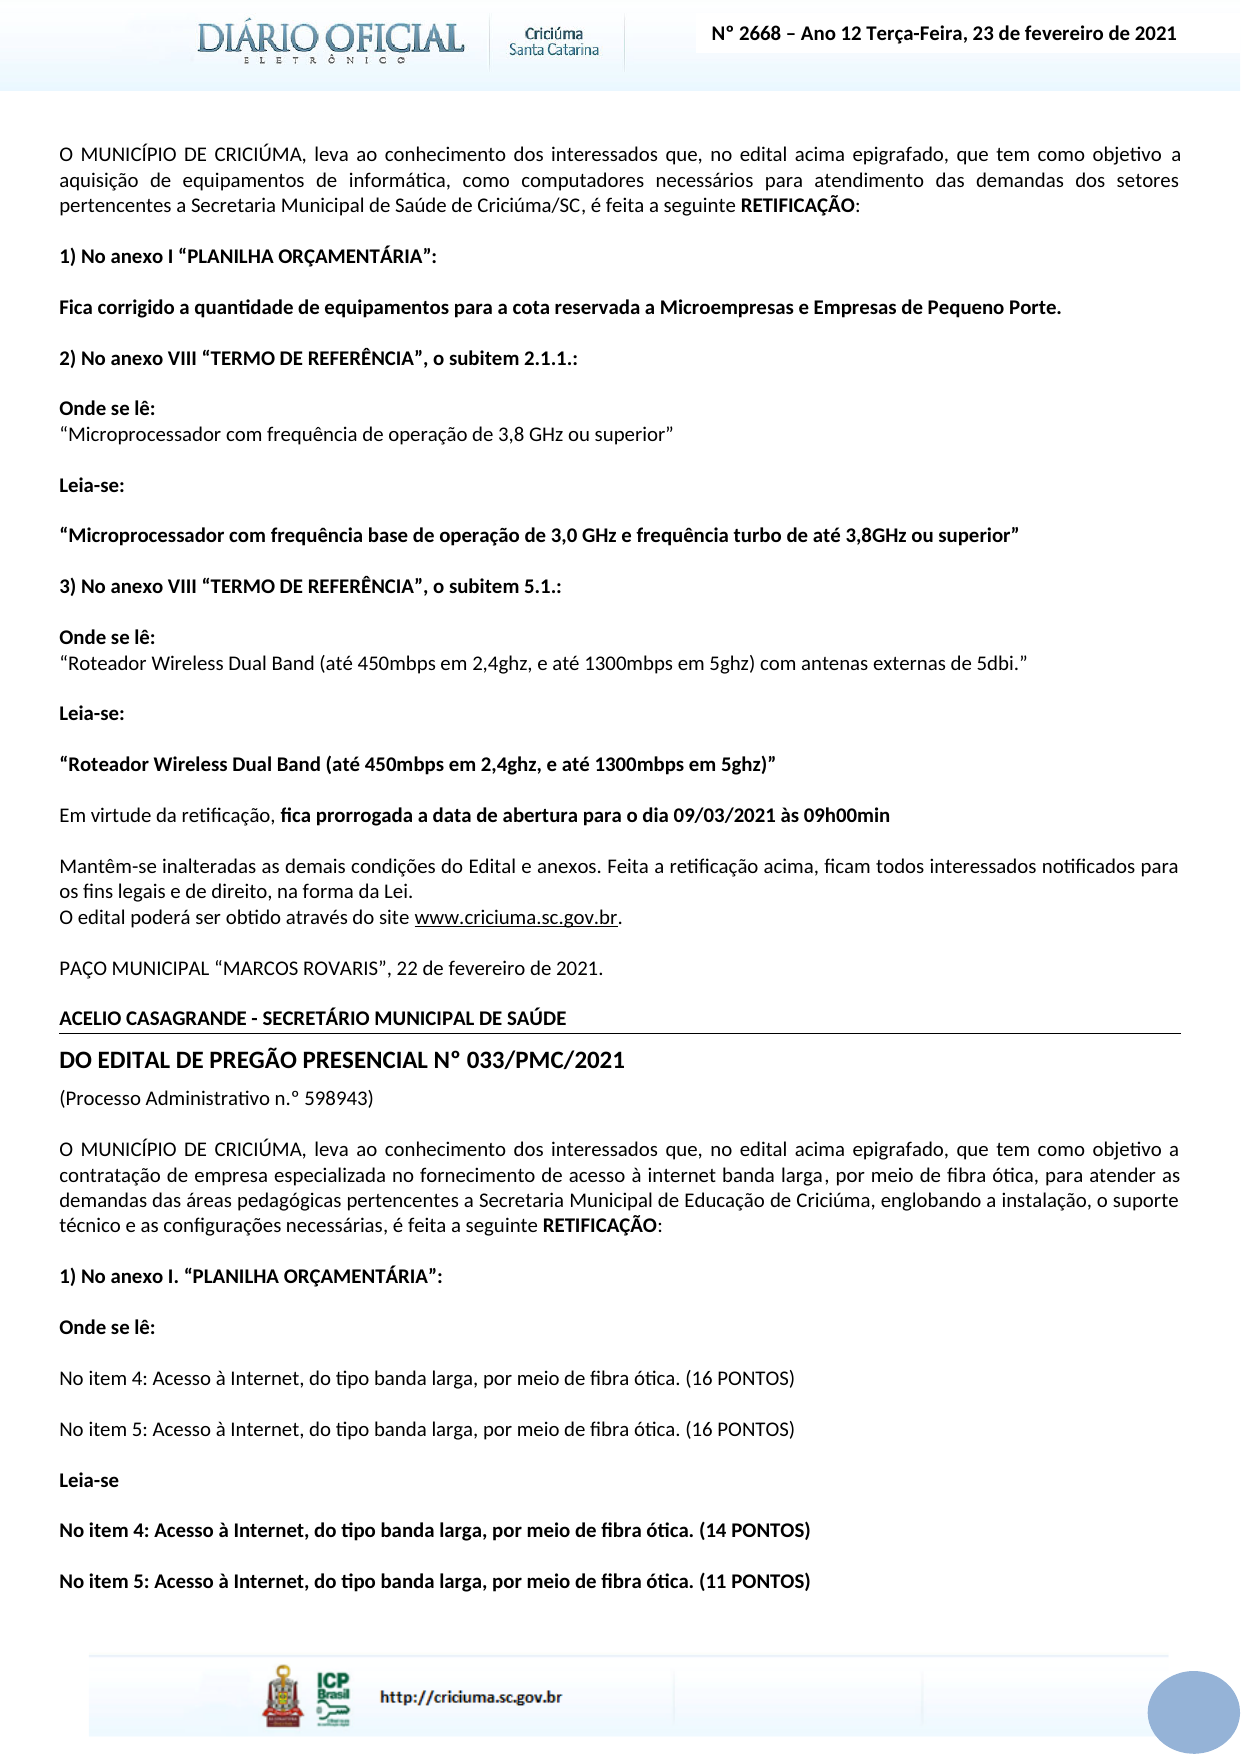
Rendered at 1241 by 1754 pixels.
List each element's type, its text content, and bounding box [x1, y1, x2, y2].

text PAÇO MUNICIPAL “MARCOS ROVARIS”, 22 de fevereiro de 2021. [59, 955, 1181, 980]
text 1) No anexo I “PLANILHA ORÇAMENTÁRIA”: [59, 243, 1181, 268]
text Onde se lê: [59, 396, 1181, 421]
text Mantêm-se inalteradas as demais condições do Edital e anexos. Feita a retificação acima, ficam todos interessados notificados para os fins legais e de direito, na forma da Lei. [59, 853, 1181, 904]
text Onde se lê: [59, 1314, 1181, 1340]
text “Roteador Wireless Dual Band (até 450mbps em 2,4ghz, e até 1300mbps em 5ghz)” [59, 751, 1181, 777]
text No item 4: Acesso à Internet, do tipo banda larga, por meio de fibra ótica. (16 PONTOS) [59, 1365, 1181, 1391]
text O MUNICÍPIO DE CRICIÚMA, leva ao conhecimento dos interessados que, no edital acima epigrafado, que tem como objetivo a aquisição de equipamentos de informática, como computadores necessários para atendimento das demandas dos setores pertencentes a Secretaria Municipal de Saúde de Criciúma/SC, é feita a seguinte RETIFICAÇÃO: [59, 141, 1181, 218]
text No item 4: Acesso à Internet, do tipo banda larga, por meio de fibra ótica. (14 PONTOS) [59, 1518, 1181, 1543]
text Em virtude da retificação, fica prorrogada a data de abertura para o dia 09/03/2021 às 09h00min [59, 802, 1181, 828]
text DO EDITAL DE PREGÃO PRESENCIAL Nº 033/PMC/2021 [59, 1044, 1181, 1075]
text O edital poderá ser obtido através do site www.criciuma.sc.gov.br. [59, 904, 1181, 929]
text No item 5: Acesso à Internet, do tipo banda larga, por meio de fibra ótica. (16 PONTOS) [59, 1416, 1181, 1441]
text Leia-se: [59, 701, 1181, 726]
text Onde se lê: [59, 624, 1181, 650]
text “Microprocessador com frequência base de operação de 3,0 GHz e frequência turbo de até 3,8GHz ou superior” [59, 523, 1181, 548]
text 3) No anexo VIII “TERMO DE REFERÊNCIA”, o subitem 5.1.: [59, 573, 1181, 599]
text ACELIO CASAGRANDE - SECRETÁRIO MUNICIPAL DE SAÚDE [59, 1006, 1181, 1033]
text (Processo Administrativo n.º 598943) [59, 1086, 1181, 1111]
text No item 5: Acesso à Internet, do tipo banda larga, por meio de fibra ótica. (11 PONTOS) [59, 1568, 1181, 1594]
text Leia-se [59, 1467, 1181, 1492]
text Leia-se: [59, 472, 1181, 497]
text “Microprocessador com frequência de operação de 3,8 GHz ou superior” [59, 421, 1181, 446]
text “Roteador Wireless Dual Band (até 450mbps em 2,4ghz, e até 1300mbps em 5ghz) com antenas externas de 5dbi.” [59, 650, 1181, 675]
text O MUNICÍPIO DE CRICIÚMA, leva ao conhecimento dos interessados que, no edital acima epigrafado, que tem como objetivo a contratação de empresa especializada no fornecimento de acesso à internet banda larga, por meio de fibra ótica, para atender as demandas das áreas pedagógicas pertencentes a Secretaria Municipal de Educação de Criciúma, englobando a instalação, o suporte técnico e as configurações necessárias, é feita a seguinte RETIFICAÇÃO: [59, 1136, 1181, 1238]
text 2) No anexo VIII “TERMO DE REFERÊNCIA”, o subitem 2.1.1.: [59, 345, 1181, 370]
text 1) No anexo I. “PLANILHA ORÇAMENTÁRIA”: [59, 1263, 1181, 1289]
text Fica corrigido a quantidade de equipamentos para a cota reservada a Microempresas e Empresas de Pequeno Porte. [59, 294, 1181, 319]
